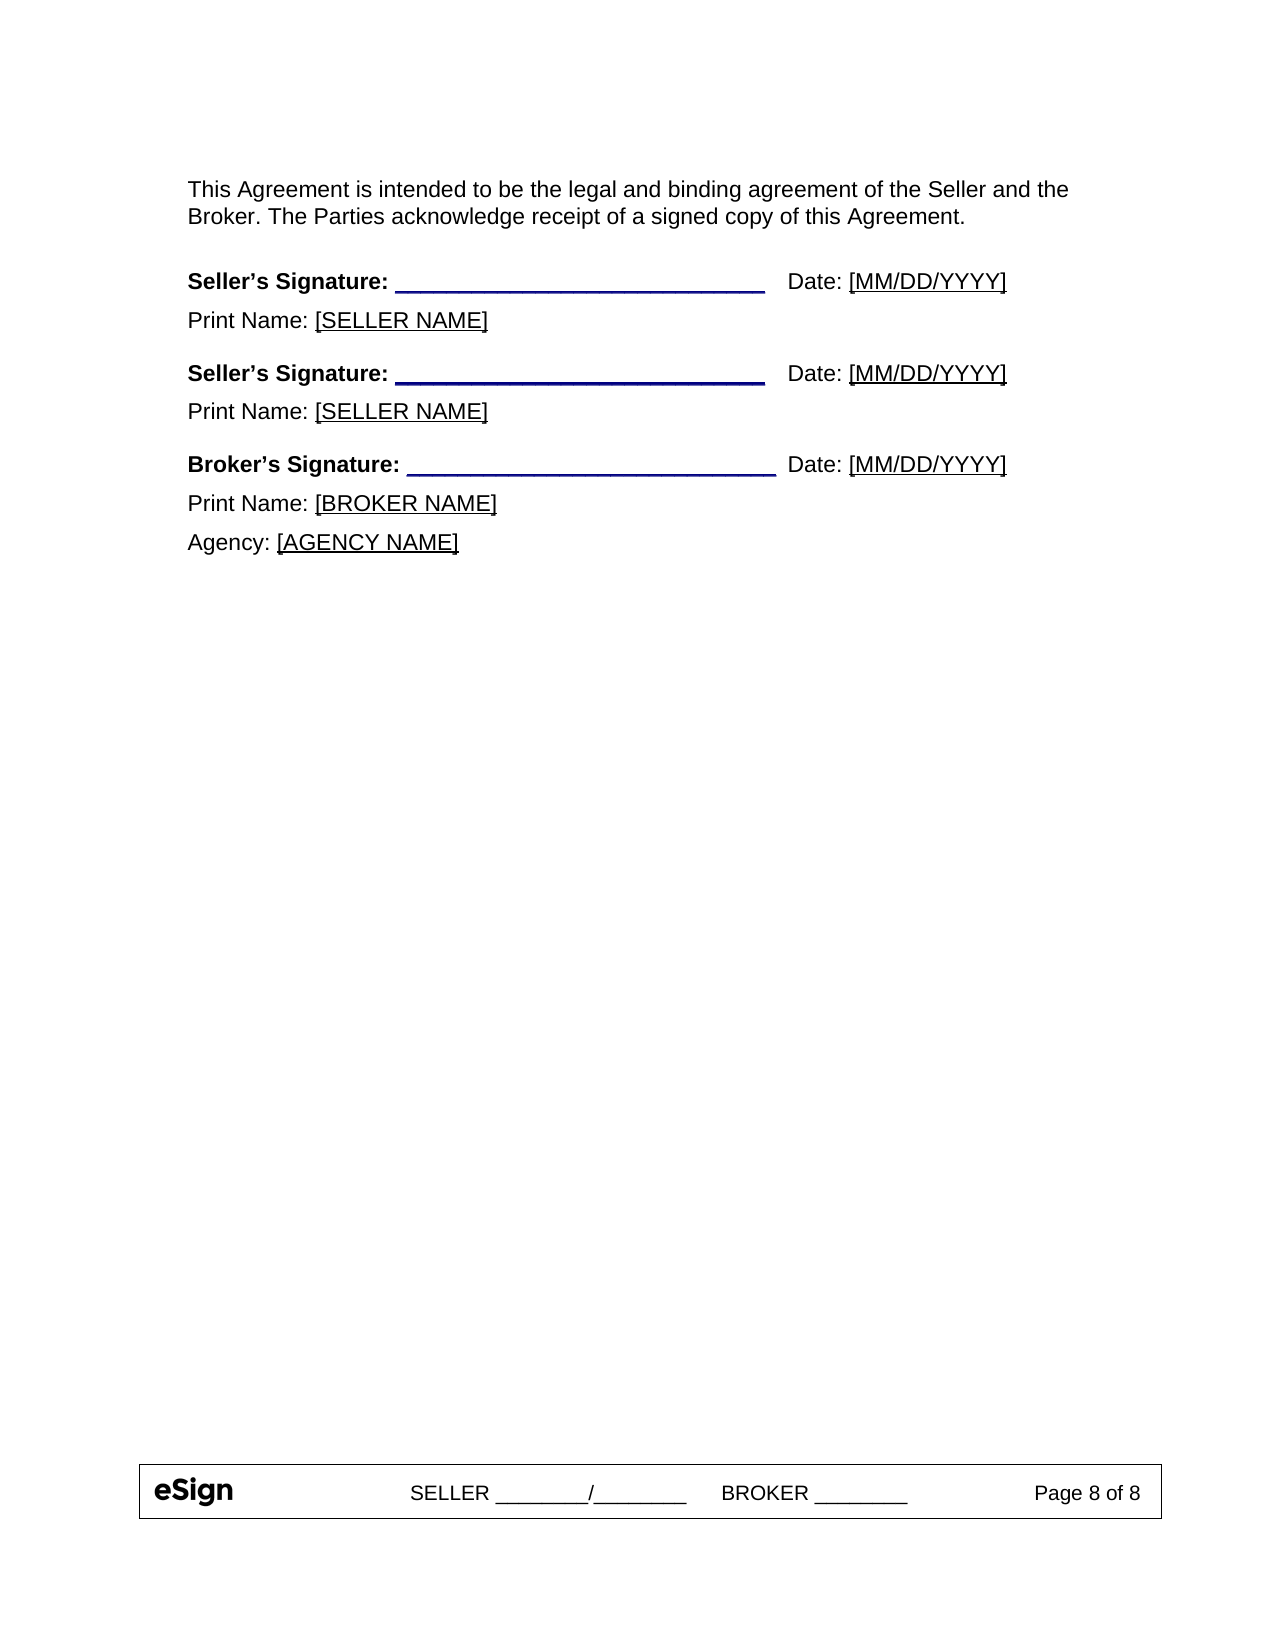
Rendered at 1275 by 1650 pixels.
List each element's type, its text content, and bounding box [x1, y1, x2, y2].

subtitle Print Name: [SELLER NAME] [187, 307, 1125, 333]
subtitle Agency: [AGENCY NAME] [187, 529, 1125, 555]
list Seller’s Signature: _____________________________ Date: [MM/DD/YYYY] [187, 359, 1125, 386]
list Seller’s Signature: _____________________________ Date: [MM/DD/YYYY] [187, 268, 1125, 294]
list This Agreement is intended to be the legal and binding agreement of the Seller and the Broker. The Parties acknowledge receipt of a signed copy of this Agreement. [187, 176, 1125, 229]
subtitle Print Name: [SELLER NAME] [187, 398, 1125, 425]
list Broker’s Signature: _____________________________ Date: [MM/DD/YYYY] [187, 451, 1125, 477]
subtitle Print Name: [BROKER NAME] [187, 490, 1125, 516]
